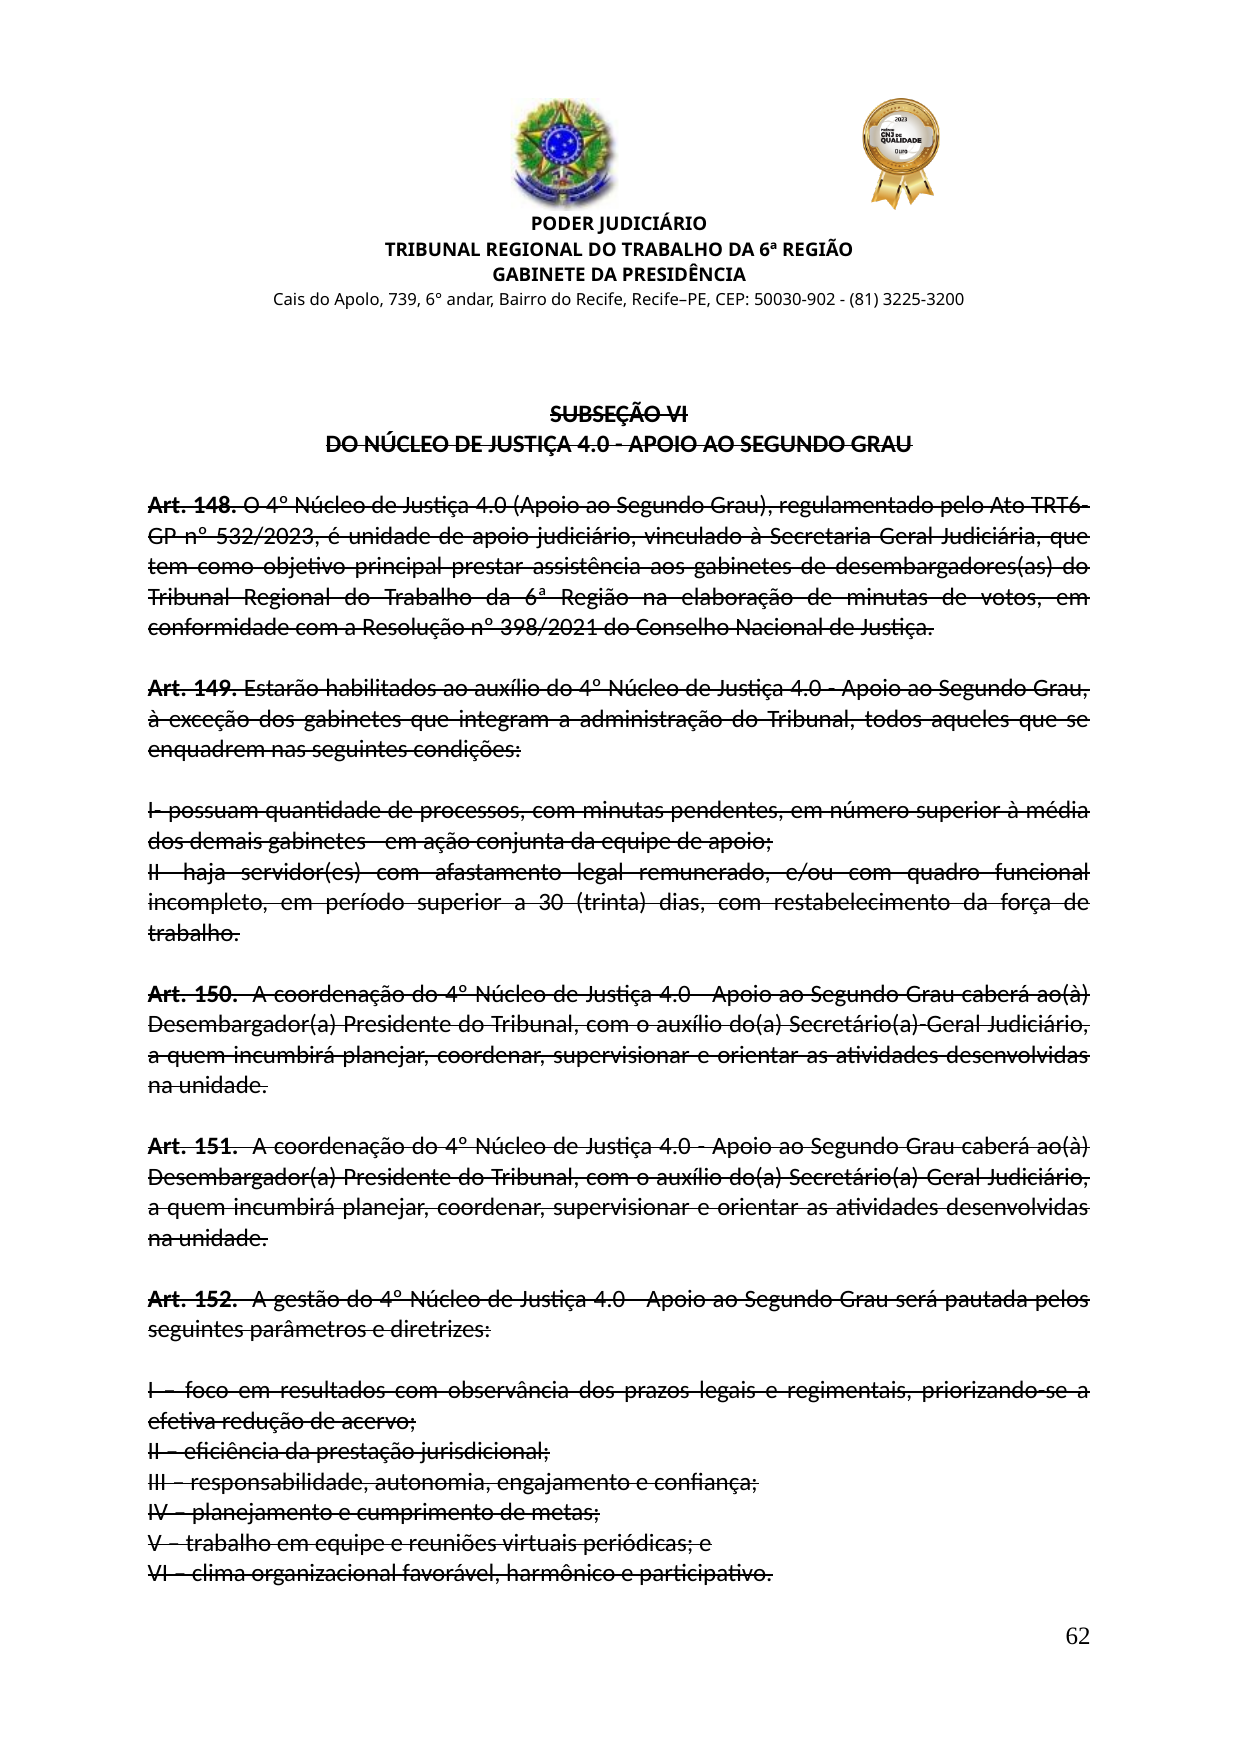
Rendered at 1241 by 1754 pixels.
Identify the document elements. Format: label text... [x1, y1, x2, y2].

text Art. 149. Estarão habilitados ao auxílio do 4º Núcleo de Justiça 4.0 - Apoio ao Segundo Grau, à exceção dos gabinetes que integram a administração do Tribunal, todos aqueles que se enquadrem nas seguintes condições: [147, 672, 1090, 689]
text Art. 148. O 4º Núcleo de Justiça 4.0 (Apoio ao Segundo Grau), regulamentado pelo Ato TRT6-GP nº 532/2023, é unidade de apoio judiciário, vinculado à Secretaria Geral Judiciária, que tem como objetivo principal prestar assistência aos gabinetes de desembargadores(as) do Tribunal Regional do Trabalho da 6ª Região na elaboração de minutas de votos, em conformidade com a Resolução nº 398/2021 do Conselho Nacional de Justiça. [147, 508, 1090, 536]
text V – trabalho em equipe e reuniões virtuais periódicas; e [147, 1527, 1090, 1558]
text Art. 151. A coordenação do 4º Núcleo de Justiça 4.0 - Apoio ao Segundo Grau caberá ao(à) Desembargador(a) Presidente do Tribunal, com o auxílio do(a) Secretário(a)-Geral Judiciário, a quem incumbirá planejar, coordenar, supervisionar e orientar as atividades desenvolvidas na unidade. [147, 1209, 1090, 1252]
text Art. 150. A coordenação do 4º Núcleo de Justiça 4.0 - Apoio ao Segundo Grau caberá ao(à) Desembargador(a) Presidente do Tribunal, com o auxílio do(a) Secretário(a)-Geral Judiciário, a quem incumbirá planejar, coordenar, supervisionar e orientar as atividades desenvolvidas na unidade. [147, 1056, 1090, 1100]
text Art. 150. A coordenação do 4º Núcleo de Justiça 4.0 - Apoio ao Segundo Grau caberá ao(à) Desembargador(a) Presidente do Tribunal, com o auxílio do(a) Secretário(a)-Geral Judiciário, a quem incumbirá planejar, coordenar, supervisionar e orientar as atividades desenvolvidas na unidade. [147, 996, 1090, 1025]
text I- possuam quantidade de processos, com minutas pendentes, em número superior à média dos demais gabinetes - em ação conjunta da equipe de apoio; [147, 794, 1090, 811]
text II – eficiência da prestação jurisdicional; [147, 1436, 1090, 1466]
text II- haja servidor(es) com afastamento legal remunerado, e/ou com quadro funcional incompleto, em período superior a 30 (trinta) dias, com restabelecimento da força de trabalho. [147, 856, 1090, 872]
text Art. 148. O 4º Núcleo de Justiça 4.0 (Apoio ao Segundo Grau), regulamentado pelo Ato TRT6-GP nº 532/2023, é unidade de apoio judiciário, vinculado à Secretaria Geral Judiciária, que tem como objetivo principal prestar assistência aos gabinetes de desembargadores(as) do Tribunal Regional do Trabalho da 6ª Região na elaboração de minutas de votos, em conformidade com a Resolução nº 398/2021 do Conselho Nacional de Justiça. [147, 598, 1090, 642]
text II- haja servidor(es) com afastamento legal remunerado, e/ou com quadro funcional incompleto, em período superior a 30 (trinta) dias, com restabelecimento da força de trabalho. [147, 873, 1090, 903]
picture [862, 98, 940, 210]
text IV – planejamento e cumprimento de metas; [147, 1497, 1090, 1527]
text Art. 149. Estarão habilitados ao auxílio do 4º Núcleo de Justiça 4.0 - Apoio ao Segundo Grau, à exceção dos gabinetes que integram a administração do Tribunal, todos aqueles que se enquadrem nas seguintes condições: [147, 691, 1090, 719]
text III – responsabilidade, autonomia, engajamento e confiança; [147, 1466, 1090, 1497]
text I – foco em resultados com observância dos prazos legais e regimentais, priorizando-se a efetiva redução de acervo; [147, 1374, 1090, 1391]
text Art. 149. Estarão habilitados ao auxílio do 4º Núcleo de Justiça 4.0 - Apoio ao Segundo Grau, à exceção dos gabinetes que integram a administração do Tribunal, todos aqueles que se enquadrem nas seguintes condições: [147, 720, 1090, 764]
text Art. 151. A coordenação do 4º Núcleo de Justiça 4.0 - Apoio ao Segundo Grau caberá ao(à) Desembargador(a) Presidente do Tribunal, com o auxílio do(a) Secretário(a)-Geral Judiciário, a quem incumbirá planejar, coordenar, supervisionar e orientar as atividades desenvolvidas na unidade. [147, 1130, 1090, 1147]
text Art. 150. A coordenação do 4º Núcleo de Justiça 4.0 - Apoio ao Segundo Grau caberá ao(à) Desembargador(a) Presidente do Tribunal, com o auxílio do(a) Secretário(a)-Geral Judiciário, a quem incumbirá planejar, coordenar, supervisionar e orientar as atividades desenvolvidas na unidade. [147, 1026, 1090, 1055]
picture [191, 98, 300, 211]
text Art. 148. O 4º Núcleo de Justiça 4.0 (Apoio ao Segundo Grau), regulamentado pelo Ato TRT6-GP nº 532/2023, é unidade de apoio judiciário, vinculado à Secretaria Geral Judiciária, que tem como objetivo principal prestar assistência aos gabinetes de desembargadores(as) do Tribunal Regional do Trabalho da 6ª Região na elaboração de minutas de votos, em conformidade com a Resolução nº 398/2021 do Conselho Nacional de Justiça. [147, 568, 1090, 597]
text DO NÚCLEO DE JUSTIÇA 4.0 - APOIO AO SEGUNDO GRAU [147, 428, 1090, 459]
text SUBSEÇÃO VI [147, 398, 1090, 428]
text Art. 150. A coordenação do 4º Núcleo de Justiça 4.0 - Apoio ao Segundo Grau caberá ao(à) Desembargador(a) Presidente do Tribunal, com o auxílio do(a) Secretário(a)-Geral Judiciário, a quem incumbirá planejar, coordenar, supervisionar e orientar as atividades desenvolvidas na unidade. [147, 978, 1090, 994]
text Art. 151. A coordenação do 4º Núcleo de Justiça 4.0 - Apoio ao Segundo Grau caberá ao(à) Desembargador(a) Presidente do Tribunal, com o auxílio do(a) Secretário(a)-Geral Judiciário, a quem incumbirá planejar, coordenar, supervisionar e orientar as atividades desenvolvidas na unidade. [147, 1148, 1090, 1177]
text Art. 148. O 4º Núcleo de Justiça 4.0 (Apoio ao Segundo Grau), regulamentado pelo Ato TRT6-GP nº 532/2023, é unidade de apoio judiciário, vinculado à Secretaria Geral Judiciária, que tem como objetivo principal prestar assistência aos gabinetes de desembargadores(as) do Tribunal Regional do Trabalho da 6ª Região na elaboração de minutas de votos, em conformidade com a Resolução nº 398/2021 do Conselho Nacional de Justiça. [147, 537, 1090, 567]
text I – foco em resultados com observância dos prazos legais e regimentais, priorizando-se a efetiva redução de acervo; [147, 1392, 1090, 1436]
text I- possuam quantidade de processos, com minutas pendentes, em número superior à média dos demais gabinetes - em ação conjunta da equipe de apoio; [147, 812, 1090, 856]
picture [510, 98, 619, 211]
text II- haja servidor(es) com afastamento legal remunerado, e/ou com quadro funcional incompleto, em período superior a 30 (trinta) dias, com restabelecimento da força de trabalho. [147, 904, 1090, 947]
text Art. 148. O 4º Núcleo de Justiça 4.0 (Apoio ao Segundo Grau), regulamentado pelo Ato TRT6-GP nº 532/2023, é unidade de apoio judiciário, vinculado à Secretaria Geral Judiciária, que tem como objetivo principal prestar assistência aos gabinetes de desembargadores(as) do Tribunal Regional do Trabalho da 6ª Região na elaboração de minutas de votos, em conformidade com a Resolução nº 398/2021 do Conselho Nacional de Justiça. [147, 489, 1090, 506]
text Art. 152. A gestão do 4º Núcleo de Justiça 4.0 - Apoio ao Segundo Grau será pautada pelos seguintes parâmetros e diretrizes: [147, 1283, 1090, 1299]
text VI – clima organizacional favorável, harmônico e participativo. [147, 1558, 1090, 1588]
text Art. 152. A gestão do 4º Núcleo de Justiça 4.0 - Apoio ao Segundo Grau será pautada pelos seguintes parâmetros e diretrizes: [147, 1301, 1090, 1344]
text Art. 151. A coordenação do 4º Núcleo de Justiça 4.0 - Apoio ao Segundo Grau caberá ao(à) Desembargador(a) Presidente do Tribunal, com o auxílio do(a) Secretário(a)-Geral Judiciário, a quem incumbirá planejar, coordenar, supervisionar e orientar as atividades desenvolvidas na unidade. [147, 1178, 1090, 1208]
